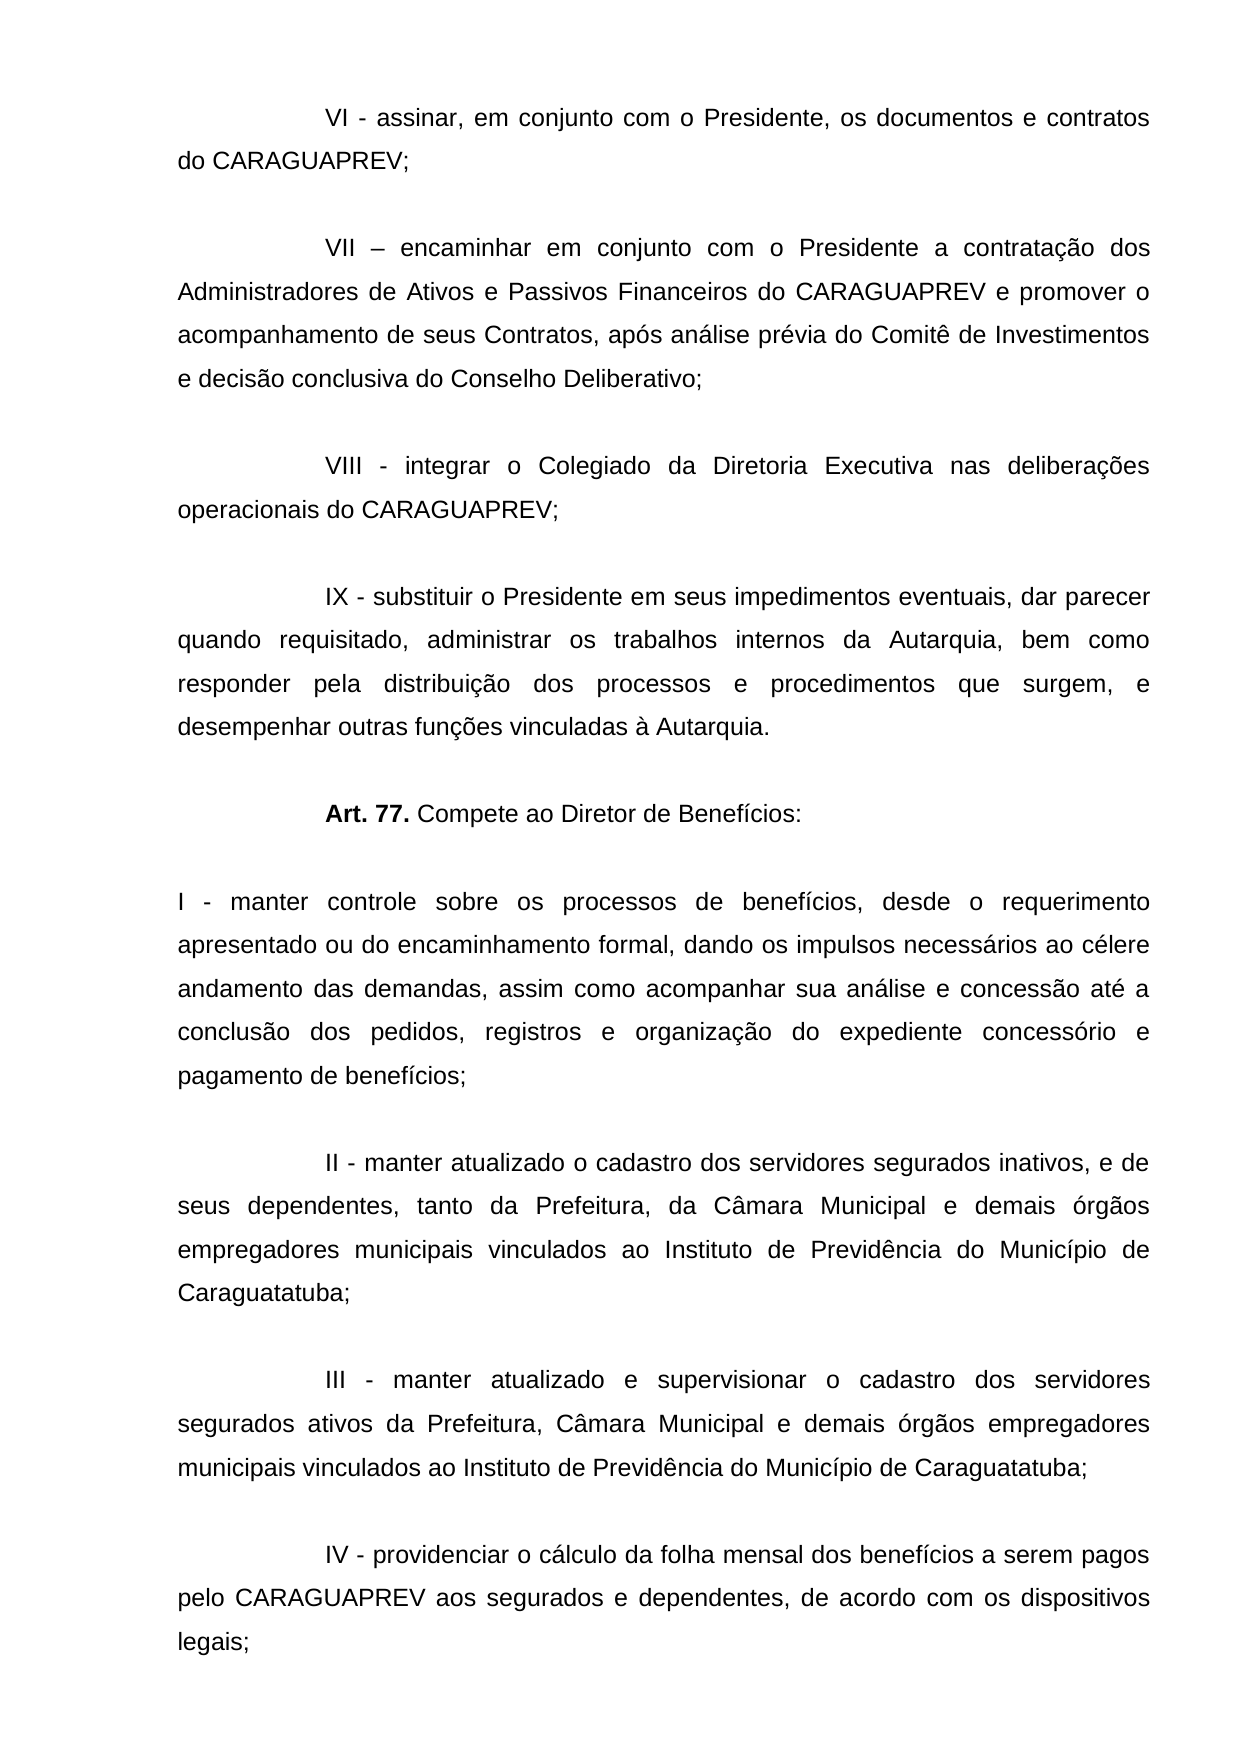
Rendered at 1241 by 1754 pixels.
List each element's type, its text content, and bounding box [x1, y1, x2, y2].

text IV - providenciar o cálculo da folha mensal dos benefícios a serem pagos pelo CARAGUAPREV aos segurados e dependentes, de acordo com os dispositivos legais; [177, 1539, 1152, 1656]
text IX - substituir o Presidente em seus impedimentos eventuais, dar parecer quando requisitado, administrar os trabalhos internos da Autarquia, bem como responder pela distribuição dos processos e procedimentos que surgem, e desempenhar outras funções vinculadas à Autarquia. [177, 582, 1152, 741]
text VII – encaminhar em conjunto com o Presidente a contratação dos Administradores de Ativos e Passivos Financeiros do CARAGUAPREV e promover o acompanhamento de seus Contratos, após análise prévia do Comitê de Investimentos e decisão conclusiva do Conselho Deliberativo; [177, 233, 1152, 393]
text I - manter controle sobre os processos de benefícios, desde o requerimento apresentado ou do encaminhamento formal, dando os impulsos necessários ao célere andamento das demandas, assim como acompanhar sua análise e concessão até a conclusão dos pedidos, registros e organização do expediente concessório e pagamento de benefícios; [177, 886, 1152, 1089]
text II - manter atualizado o cadastro dos servidores segurados inativos, e de seus dependentes, tanto da Prefeitura, da Câmara Municipal e demais órgãos empregadores municipais vinculados ao Instituto de Previdência do Município de Caraguatatuba; [177, 1148, 1152, 1307]
text III - manter atualizado e supervisionar o cadastro dos servidores segurados ativos da Prefeitura, Câmara Municipal e demais órgãos empregadores municipais vinculados ao Instituto de Previdência do Município de Caraguatatuba; [177, 1365, 1152, 1481]
text VI - assinar, em conjunto com o Presidente, os documentos e contratos do CARAGUAPREV; [177, 103, 1152, 175]
text Art. 77. Compete ao Diretor de Benefícios: [177, 799, 1152, 828]
text VIII - integrar o Colegiado da Diretoria Executiva nas deliberações operacionais do CARAGUAPREV; [177, 451, 1152, 523]
